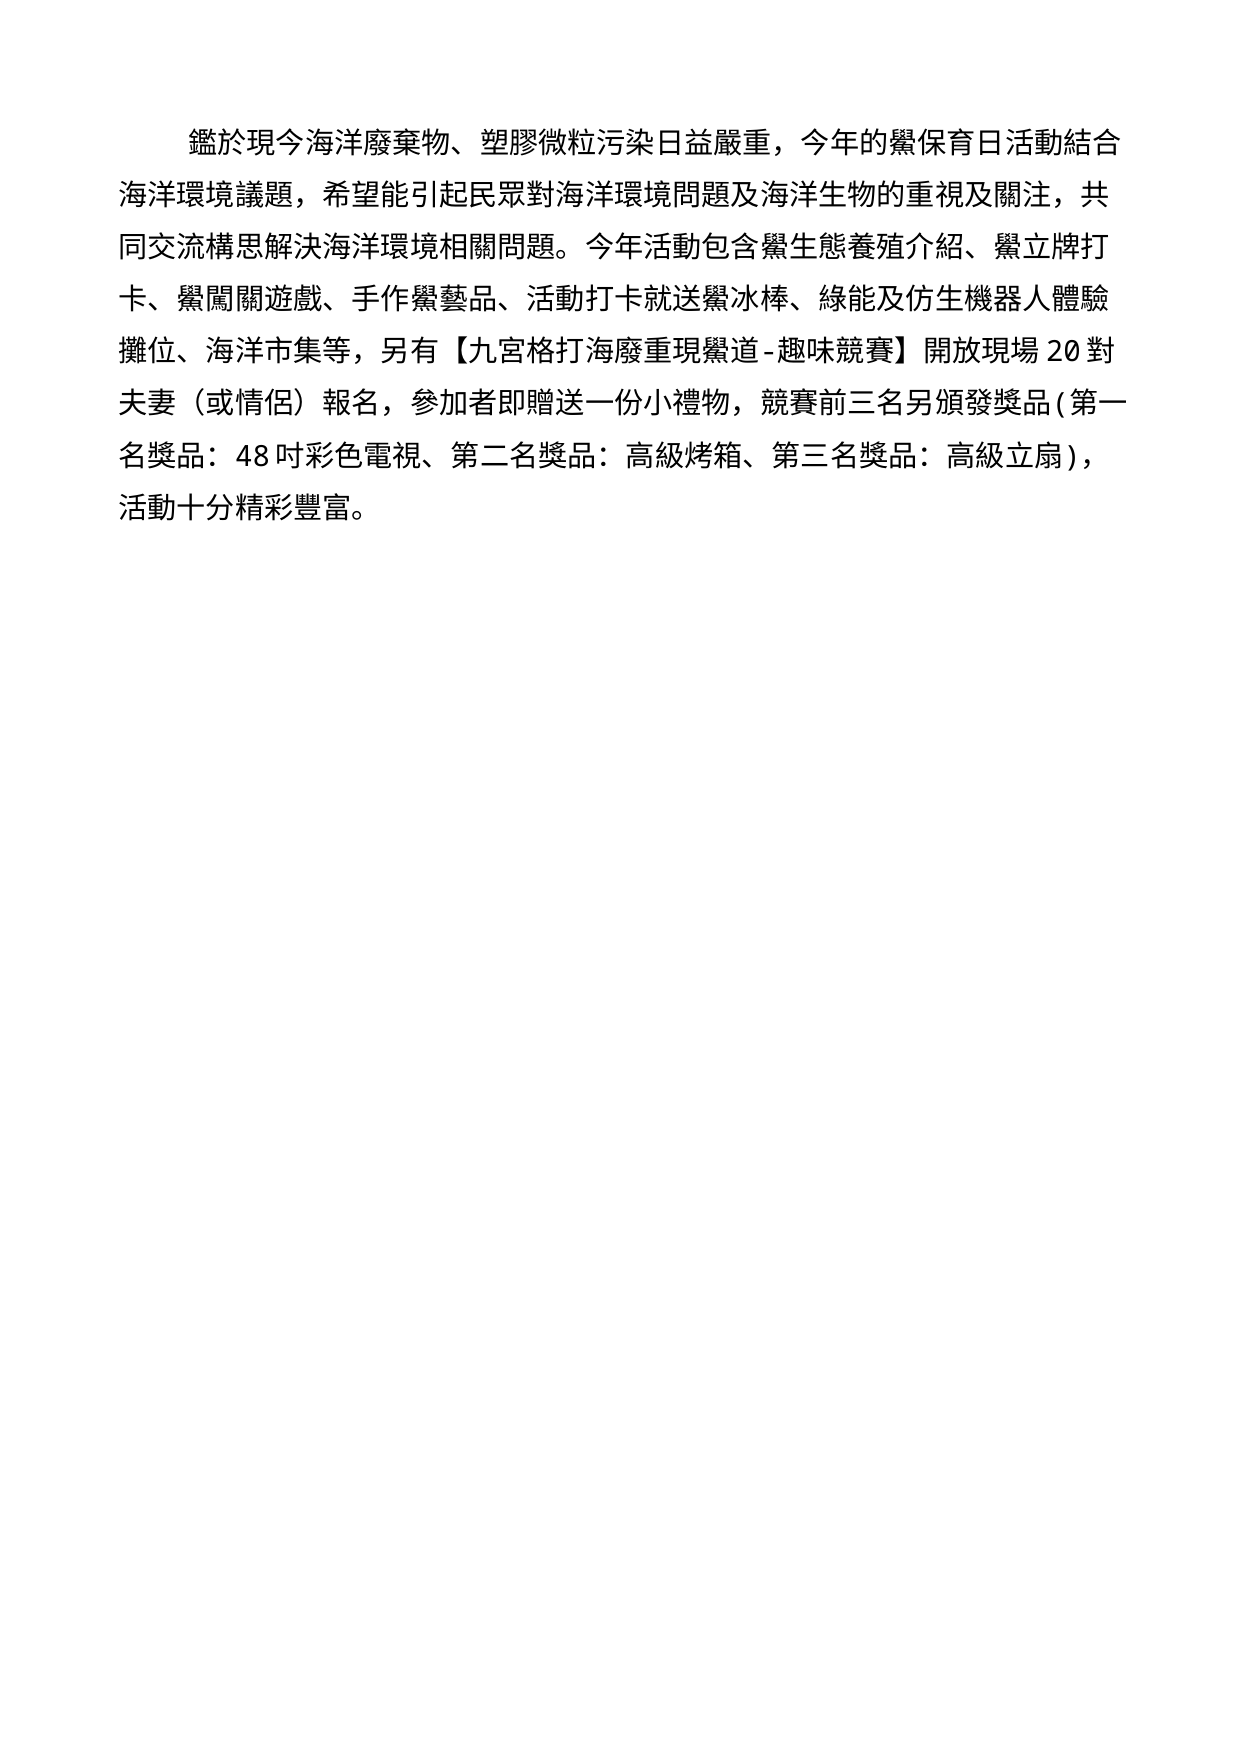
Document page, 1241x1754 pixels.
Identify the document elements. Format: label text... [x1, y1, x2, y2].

text 鑑於現今海洋廢棄物、塑膠微粒污染日益嚴重，今年的鱟保育日活動結合海洋環境議題，希望能引起民眾對海洋環境問題及海洋生物的重視及關注，共同交流構思解決海洋環境相關問題。今年活動包含鱟生態養殖介紹、鱟立牌打卡、鱟闖關遊戲、手作鱟藝品、活動打卡就送鱟冰棒、綠能及仿生機器人體驗攤位、海洋市集等，另有【九宮格打海廢重現鱟道-趣味競賽】開放現場20對夫妻（或情侶）報名，參加者即贈送一份小禮物，競賽前三名另頒發獎品(第一名獎品：48吋彩色電視、第二名獎品：高級烤箱、第三名獎品：高級立扇)，活動十分精彩豐富。 [118, 112, 1137, 528]
